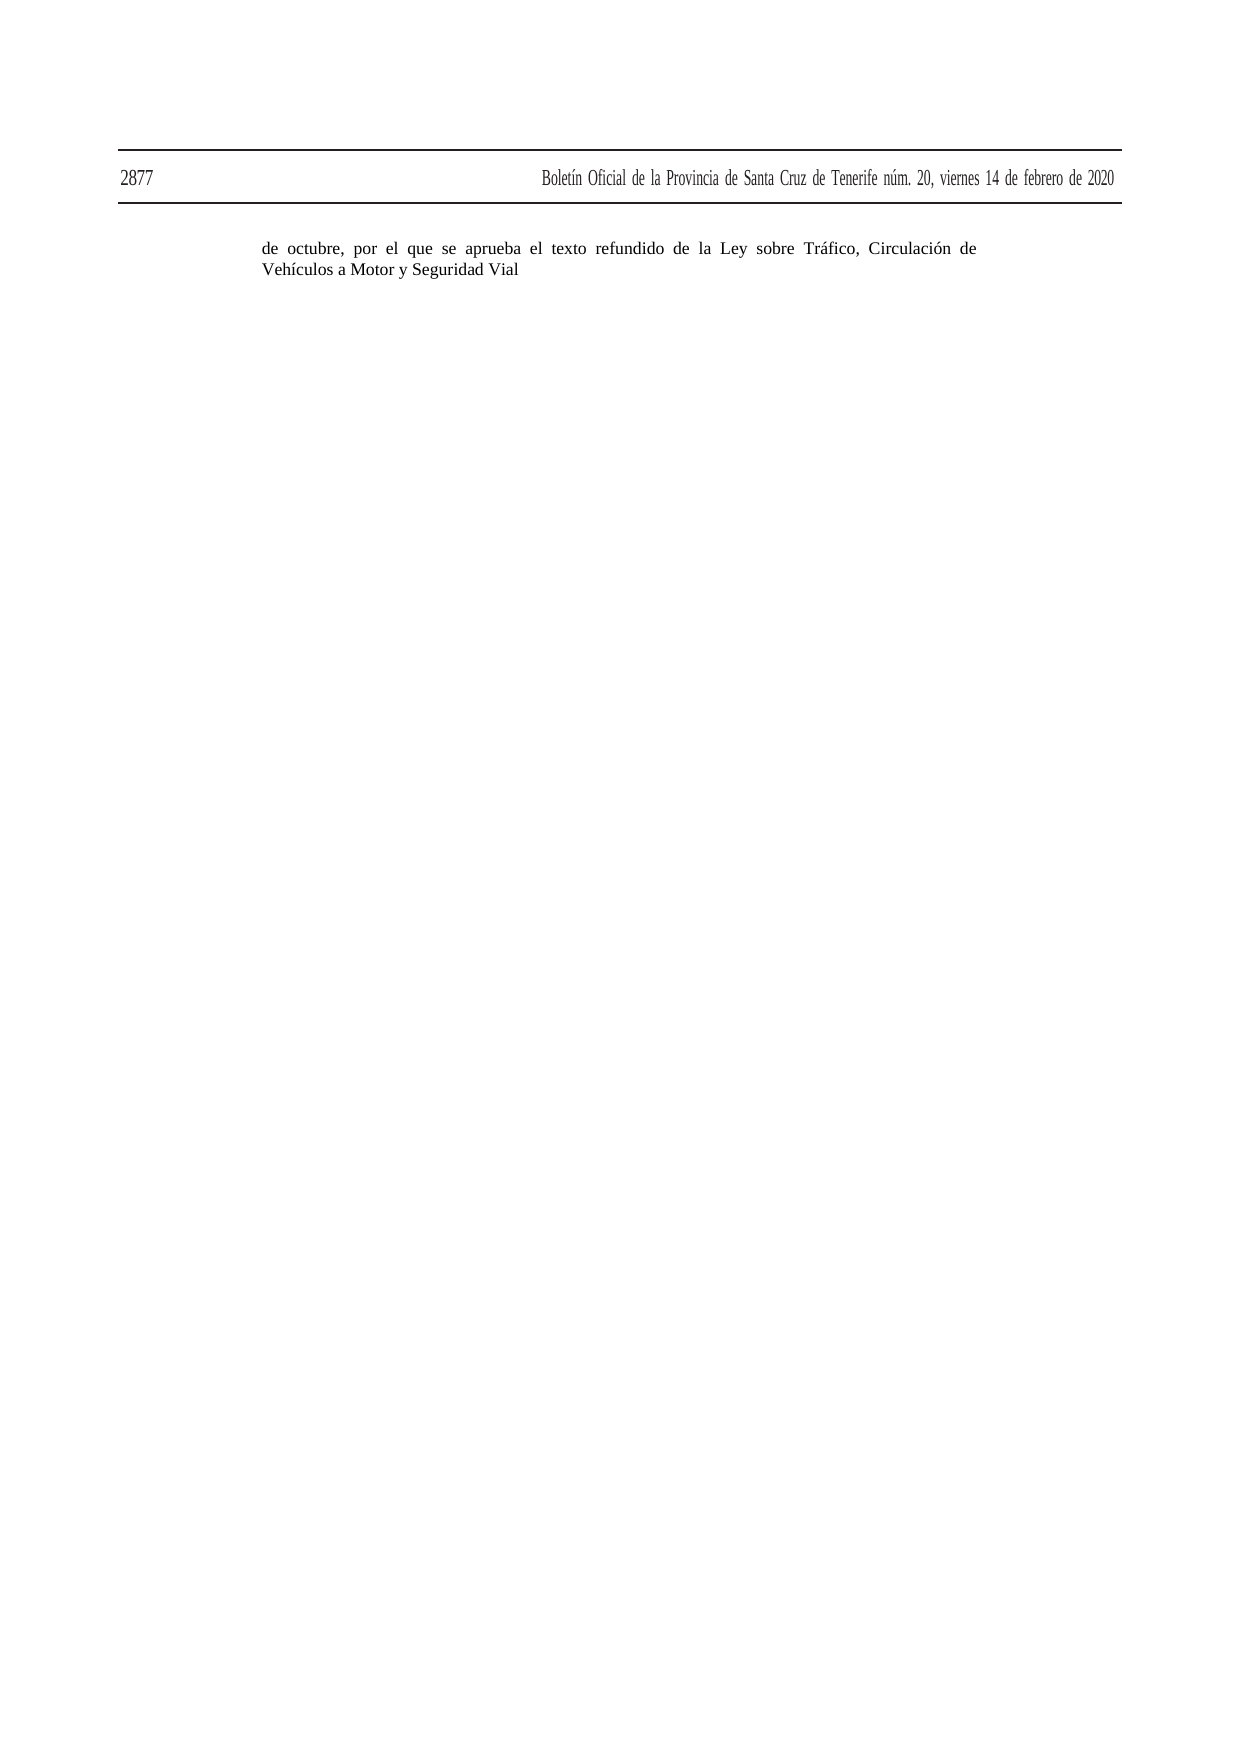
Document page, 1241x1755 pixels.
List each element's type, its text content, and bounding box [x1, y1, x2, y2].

text de octubre, por el que se aprueba el texto refundido de la Ley sobre Tráfico, Circulación de Vehículos a Motor y Seguridad Vial [262, 238, 978, 279]
